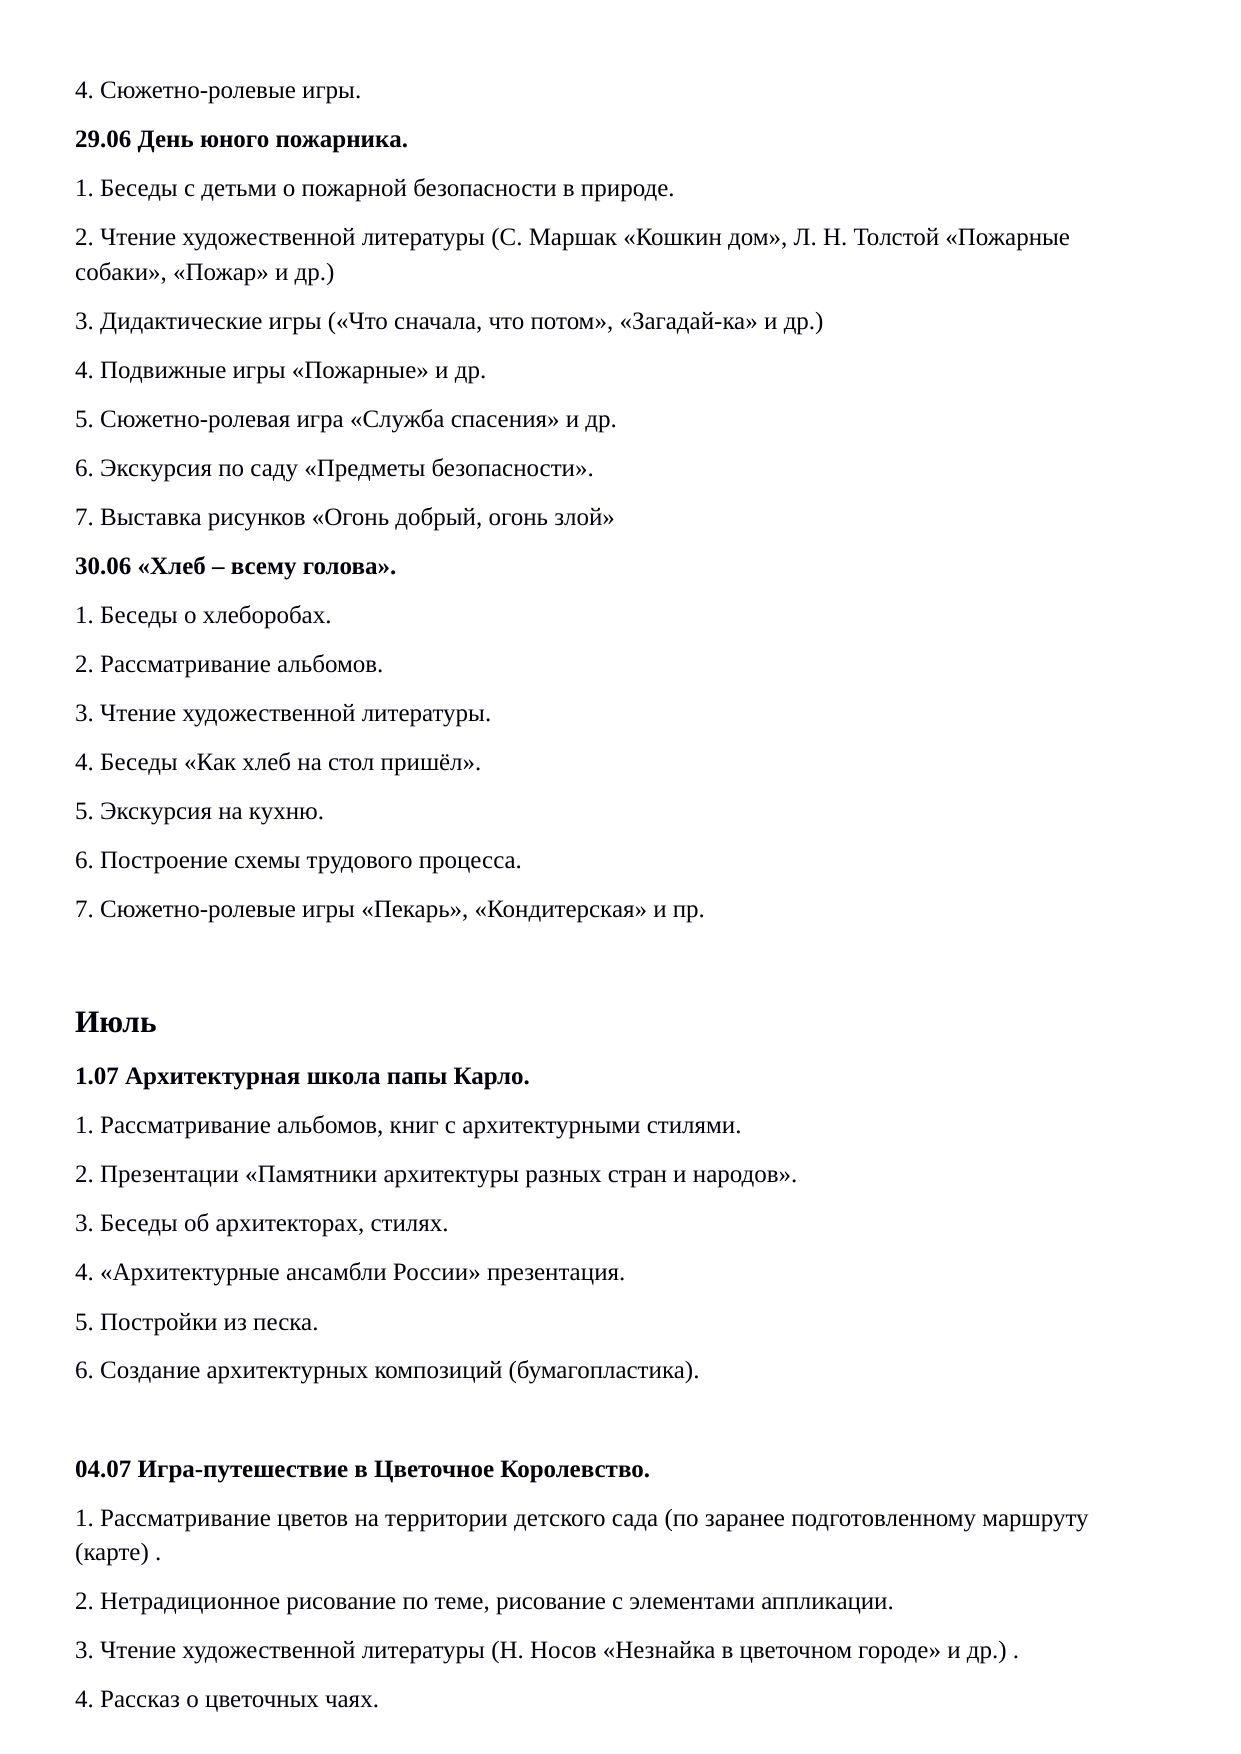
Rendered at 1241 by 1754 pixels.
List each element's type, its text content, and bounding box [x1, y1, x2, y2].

text 30.06 «Хлеб – всему голова». [75, 551, 1165, 580]
text 4. Беседы «Как хлеб на стол пришёл». [75, 747, 1165, 776]
text 5. Постройки из песка. [75, 1307, 1165, 1335]
text 1.07 Архитектурная школа папы Карло. [75, 1061, 1165, 1090]
text 6. Построение схемы трудового процесса. [75, 845, 1165, 874]
text 7. Сюжетно-ролевые игры «Пекарь», «Кондитерская» и пр. [75, 894, 1165, 923]
text 6. Создание архитектурных композиций (бумагопластика). [75, 1356, 1165, 1384]
text 3. Чтение художественной литературы (Н. Носов «Незнайка в цветочном городе» и др.) . [75, 1635, 1165, 1664]
text 1. Беседы с детьми о пожарной безопасности в природе. [75, 173, 1165, 202]
text 1. Рассматривание цветов на территории детского сада (по заранее подготовленному маршруту (карте) . [75, 1503, 1165, 1566]
text 6. Экскурсия по саду «Предметы безопасности». [75, 453, 1165, 482]
text Июль [75, 1003, 1165, 1039]
text 5. Экскурсия на кухню. [75, 796, 1165, 825]
text 4. Рассказ о цветочных чаях. [75, 1684, 1165, 1713]
text 7. Выставка рисунков «Огонь добрый, огонь злой» [75, 502, 1165, 531]
text 3. Дидактические игры («Что сначала, что потом», «Загадай-ка» и др.) [75, 306, 1165, 334]
text 1. Беседы о хлеборобах. [75, 600, 1165, 629]
text 3. Чтение художественной литературы. [75, 698, 1165, 727]
text 29.06 День юного пожарника. [75, 124, 1165, 153]
text 2. Чтение художественной литературы (С. Маршак «Кошкин дом», Л. Н. Толстой «Пожарные собаки», «Пожар» и др.) [75, 222, 1165, 285]
text 04.07 Игра-путешествие в Цветочное Королевство. [75, 1454, 1165, 1482]
text 4. Сюжетно-ролевые игры. [75, 75, 1165, 104]
text 2. Нетрадиционное рисование по теме, рисование с элементами аппликации. [75, 1586, 1165, 1615]
text 1. Рассматривание альбомов, книг с архитектурными стилями. [75, 1110, 1165, 1139]
text 5. Сюжетно-ролевая игра «Служба спасения» и др. [75, 404, 1165, 433]
text 3. Беседы об архитекторах, стилях. [75, 1208, 1165, 1237]
text 2. Презентации «Памятники архитектуры разных стран и народов». [75, 1159, 1165, 1188]
text 4. Подвижные игры «Пожарные» и др. [75, 355, 1165, 383]
text 4. «Архитектурные ансамбли России» презентация. [75, 1257, 1165, 1286]
text 2. Рассматривание альбомов. [75, 649, 1165, 678]
